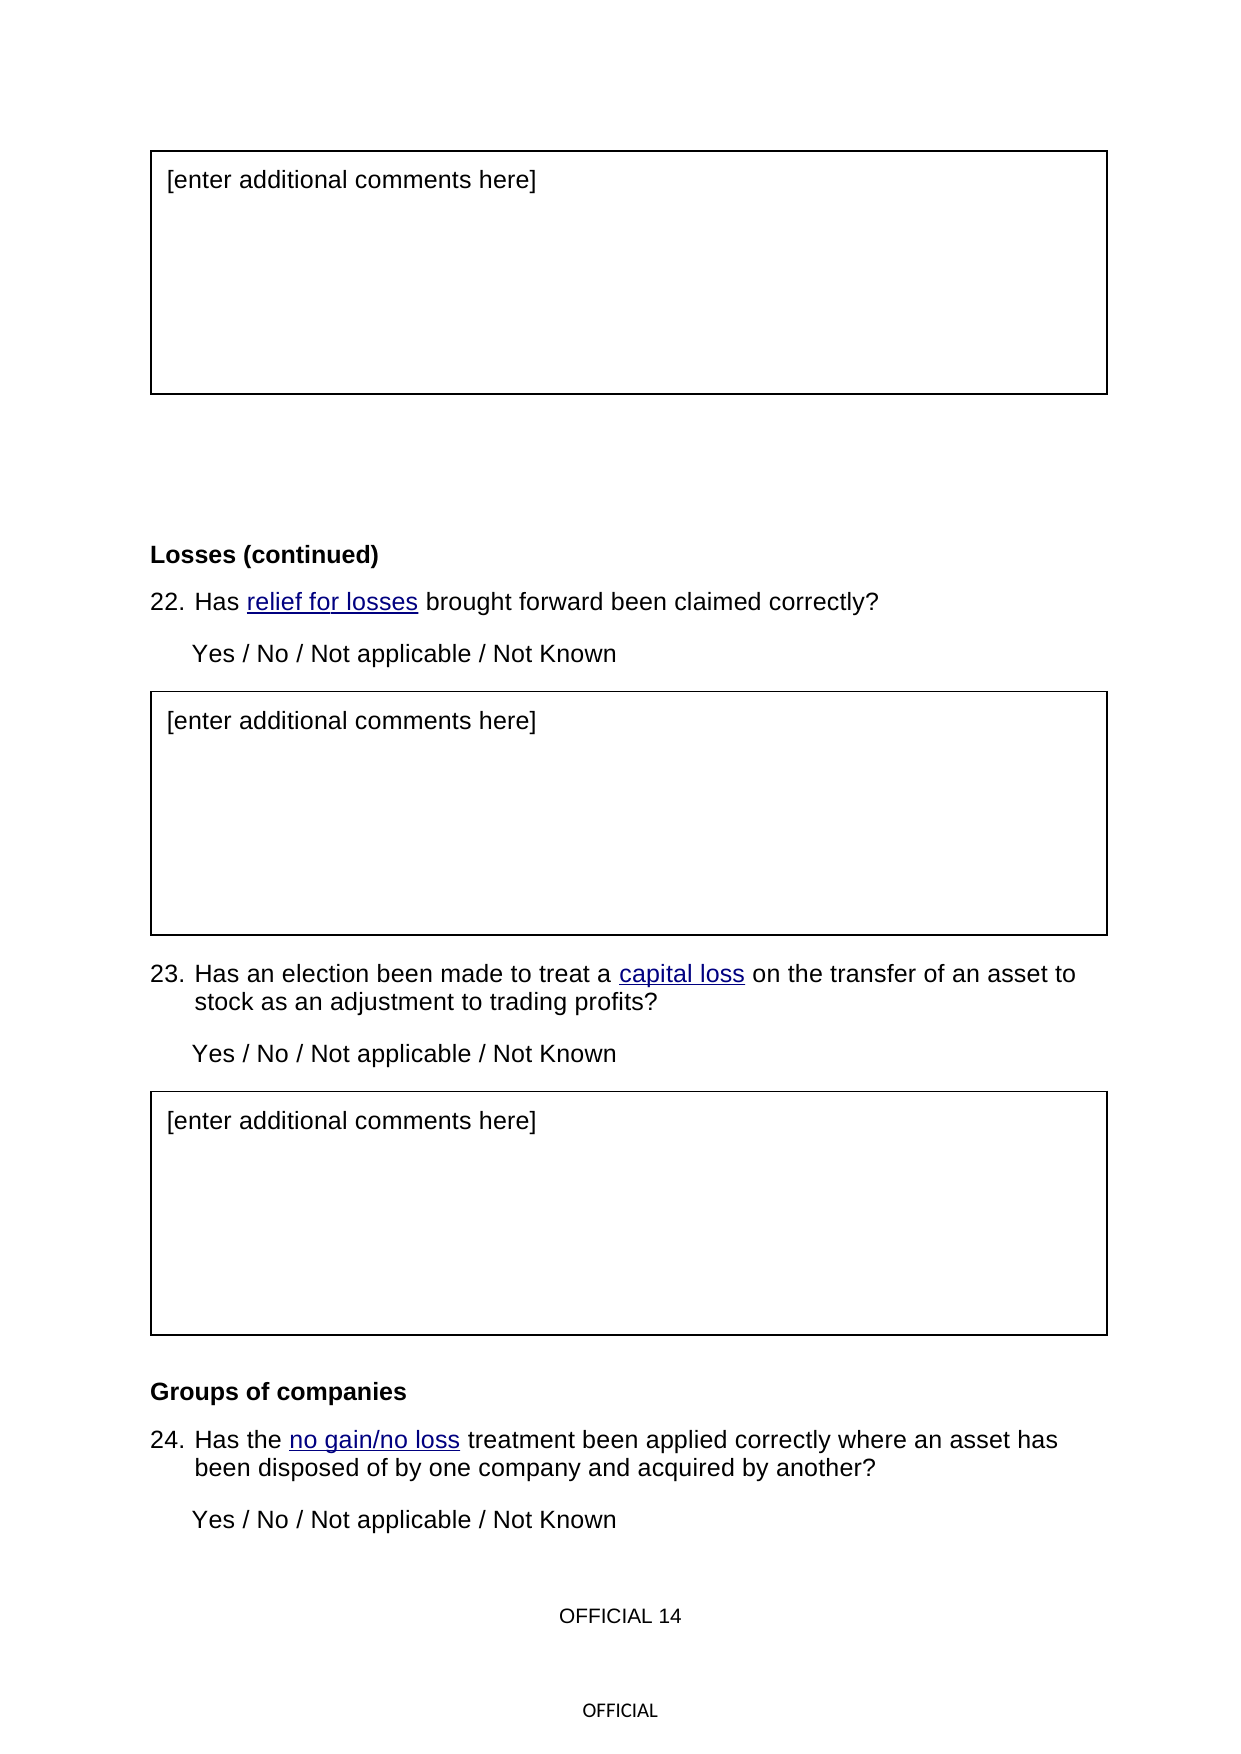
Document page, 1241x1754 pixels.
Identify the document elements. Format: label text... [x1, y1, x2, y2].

text [enter additional comments here] [167, 1106, 1087, 1135]
subtitle Losses (continued) [150, 540, 1090, 569]
subtitle Yes / No / Not applicable / Not Known [191, 639, 1090, 668]
subtitle Has the no gain/no loss treatment been applied correctly where an asset has been disposed of by one company and acquired by another? [150, 1425, 1090, 1482]
text [enter additional comments here] [167, 706, 1087, 735]
subtitle Yes / No / Not applicable / Not Known [191, 1505, 1090, 1534]
text [enter additional comments here] [167, 165, 1087, 194]
subtitle Yes / No / Not applicable / Not Known [191, 1039, 1090, 1068]
subtitle Has relief for losses brought forward been claimed correctly? [150, 587, 1090, 616]
subtitle Groups of companies [150, 1377, 1090, 1406]
subtitle Has an election been made to treat a capital loss on the transfer of an asset to stock as an adjustment to trading profits? [150, 958, 1090, 1016]
